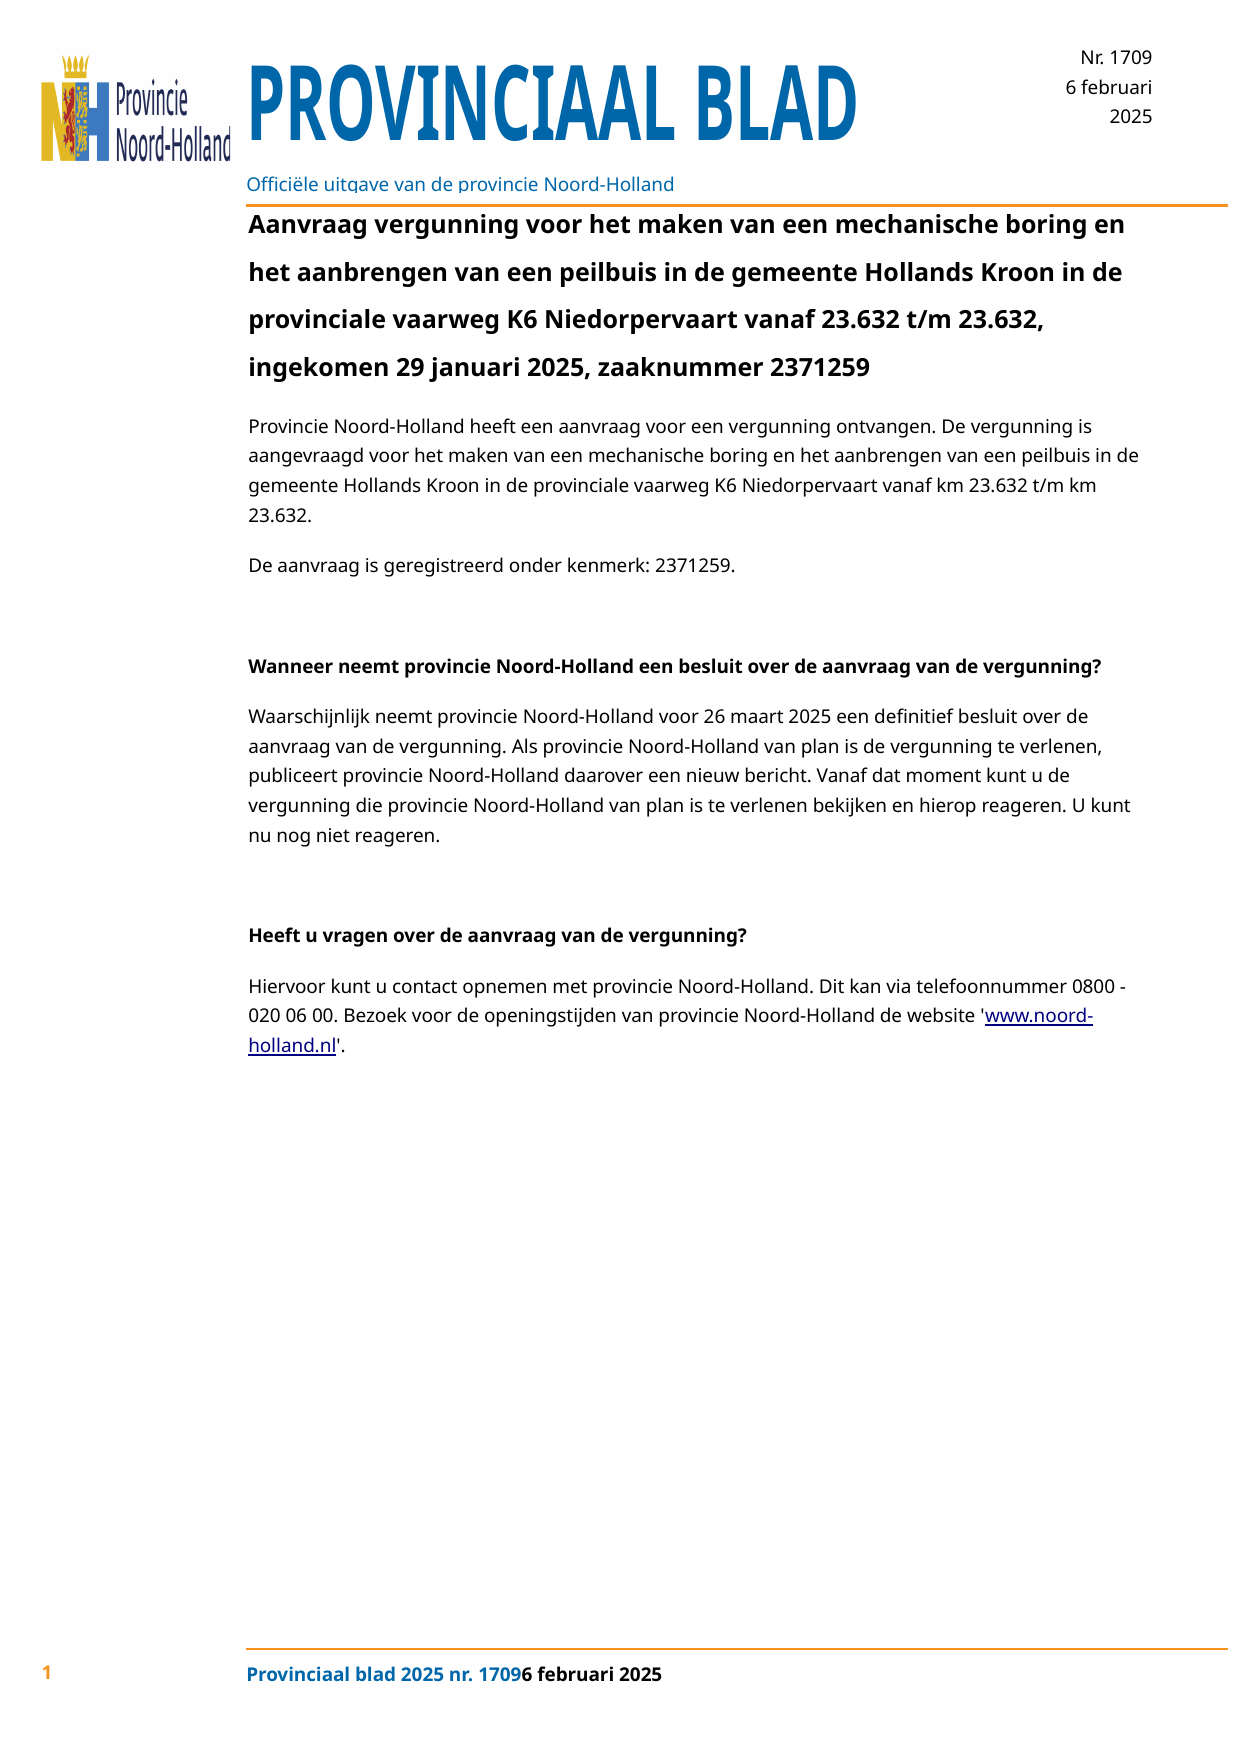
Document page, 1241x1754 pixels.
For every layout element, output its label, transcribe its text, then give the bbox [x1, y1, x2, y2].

text De aanvraag is geregistreerd onder kenmerk: 2371259. [248, 552, 1152, 578]
text Hiervoor kunt u contact opnemen met provincie Noord-Holland. Dit kan via telefoonnummer 0800 - 020 06 00. Bezoek voor de openingstijden van provincie Noord-Holland de website 'www.noord-holland.nl'. [248, 973, 1152, 1058]
text Waarschijnlijk neemt provincie Noord-Holland voor 26 maart 2025 een definitief besluit over de aanvraag van de vergunning. Als provincie Noord-Holland van plan is de vergunning te verlenen, publiceert provincie Noord-Holland daarover een nieuw bericht. Vanaf dat moment kunt u de vergunning die provincie Noord-Holland van plan is te verlenen bekijken en hierop reageren. U kunt nu nog niet reageren. [248, 703, 1152, 848]
text Aanvraag vergunning voor het maken van een mechanische boring en het aanbrengen van een peilbuis in de gemeente Hollands Kroon in de provinciale vaarweg K6 Niedorpervaart vanaf 23.632 t/m 23.632, ingekomen 29 januari 2025, zaaknummer 2371259 [248, 207, 1152, 384]
text Provincie Noord-Holland heeft een aanvraag voor een vergunning ontvangen. De vergunning is aangevraagd voor het maken van een mechanische boring en het aanbrengen van een peilbuis in de gemeente Hollands Kroon in de provinciale vaarweg K6 Niedorpervaart vanaf km 23.632 t/m km 23.632. [248, 413, 1152, 528]
text Heeft u vragen over de aanvraag van de vergunning? [248, 923, 1152, 948]
picture [41, 47, 231, 172]
text Wanneer neemt provincie Noord-Holland een besluit over de aanvraag van de vergunning? [248, 653, 1152, 679]
